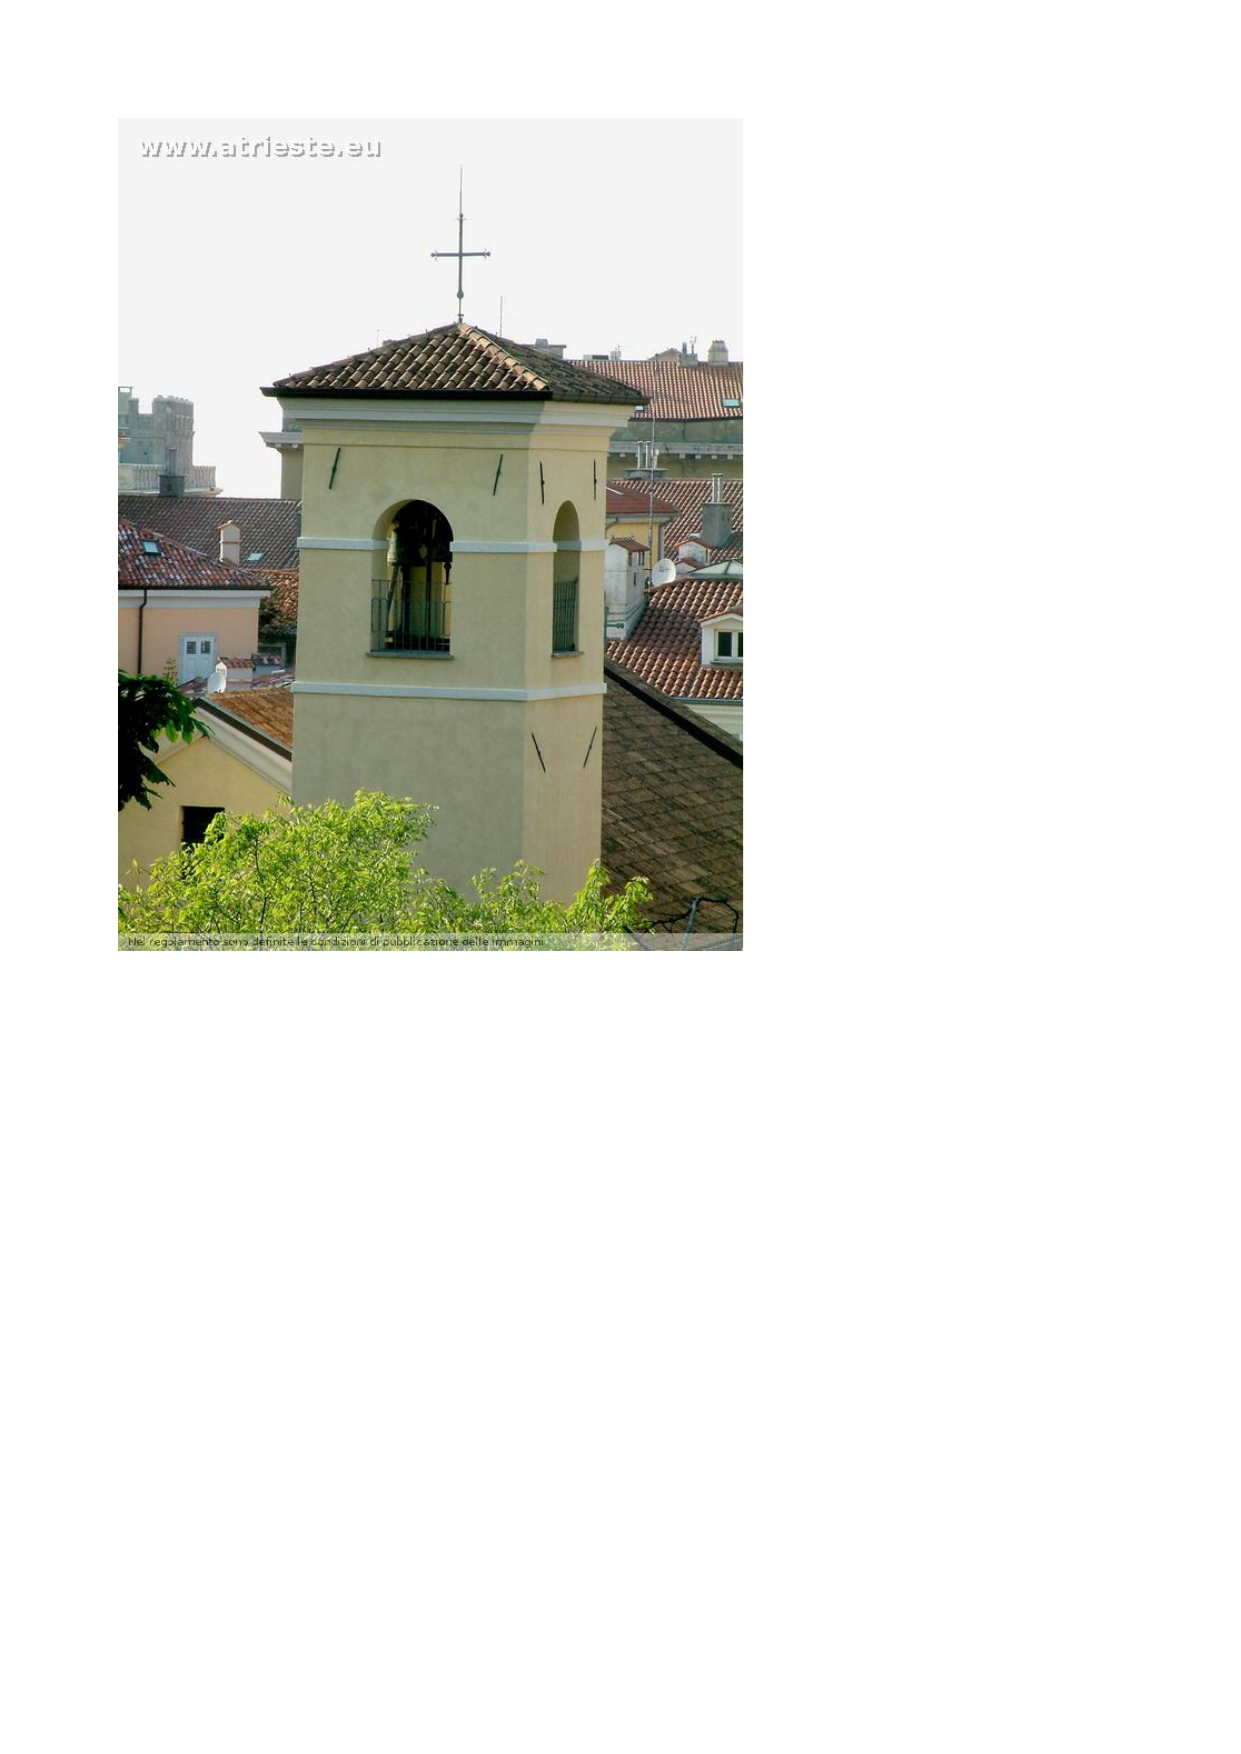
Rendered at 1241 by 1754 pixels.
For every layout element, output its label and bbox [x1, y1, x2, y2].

picture [118, 118, 744, 951]
